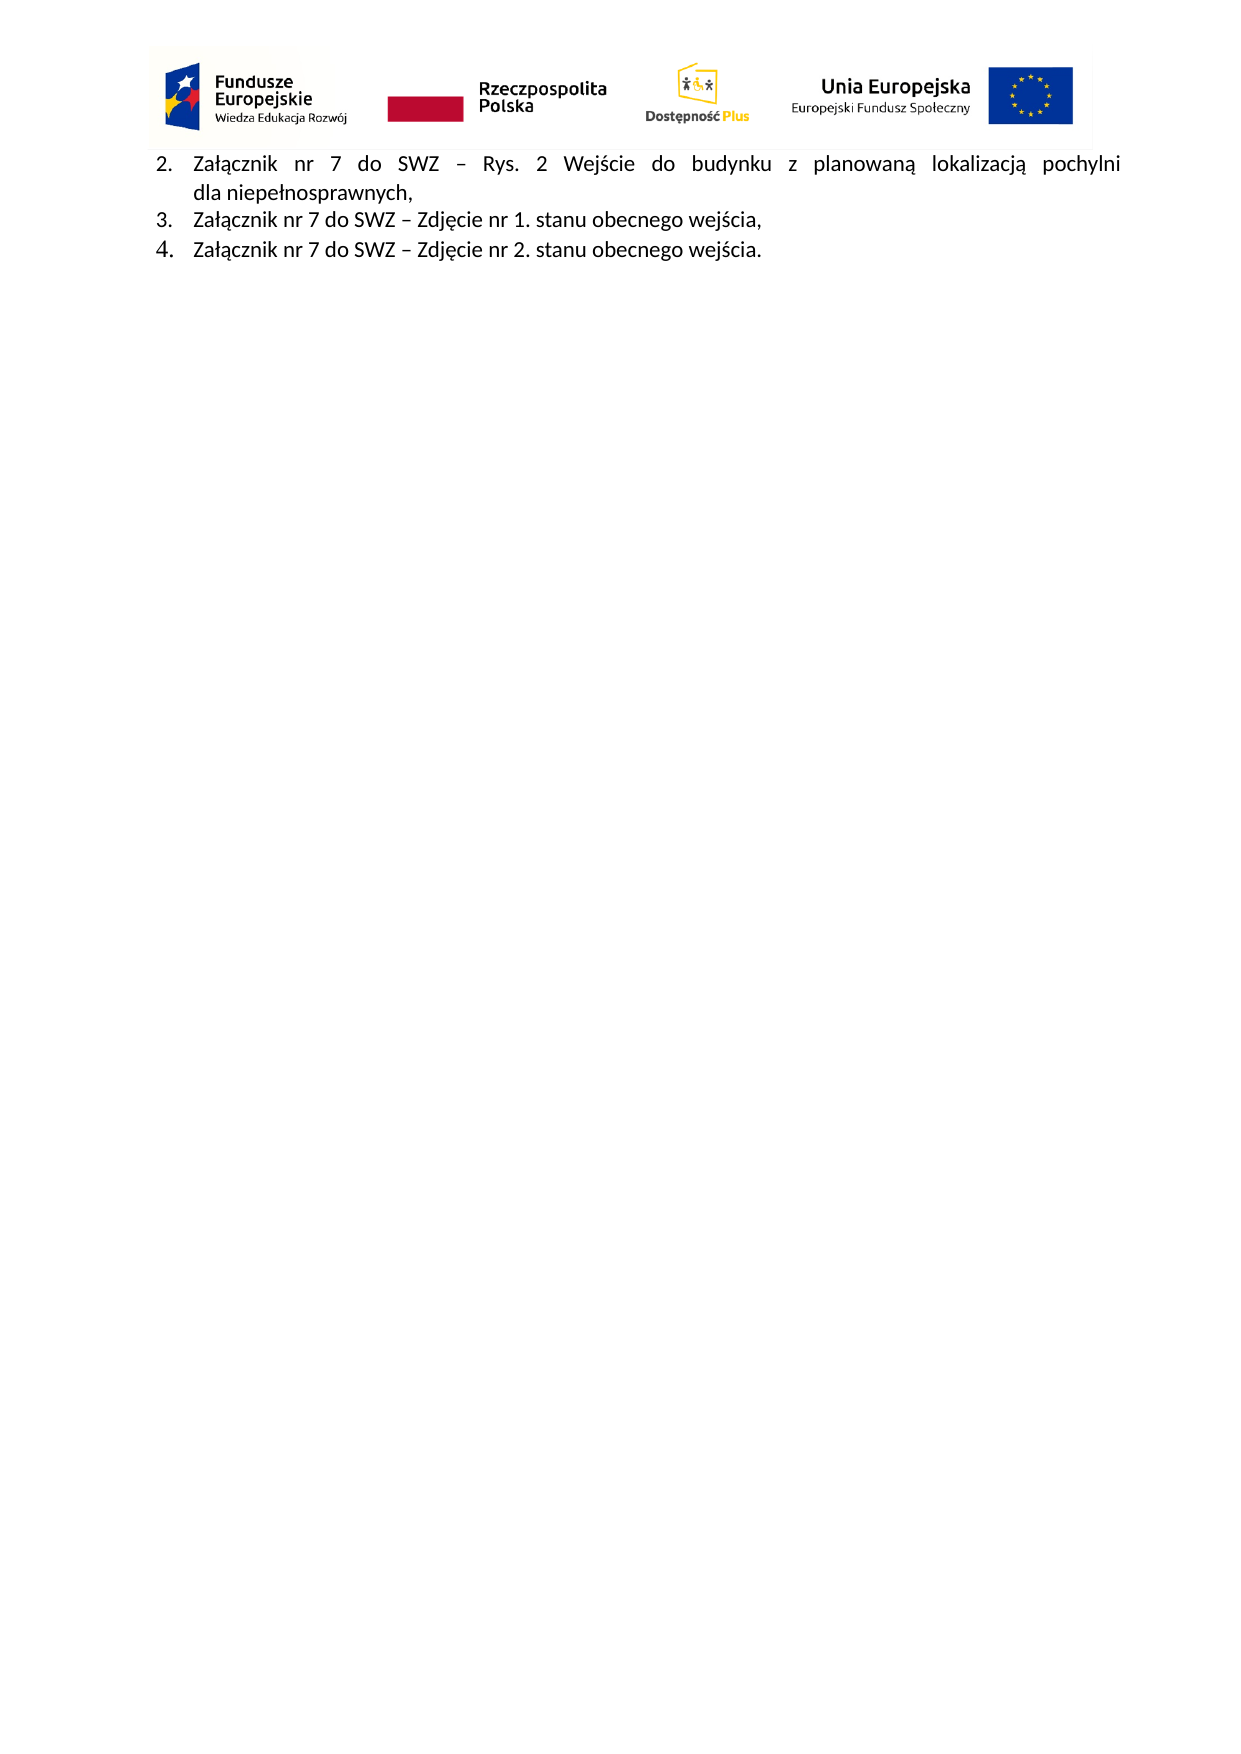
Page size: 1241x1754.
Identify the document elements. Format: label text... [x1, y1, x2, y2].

list Załącznik nr 7 do SWZ – Rys. 2 Wejście do budynku z planowaną lokalizacją pochylni dla niepełnosprawnych, [156, 149, 1122, 206]
list Załącznik nr 7 do SWZ – Zdjęcie nr 1. stanu obecnego wejścia, [156, 206, 1122, 234]
list Załącznik nr 7 do SWZ – Zdjęcie nr 2. stanu obecnego wejścia. [156, 234, 1122, 263]
